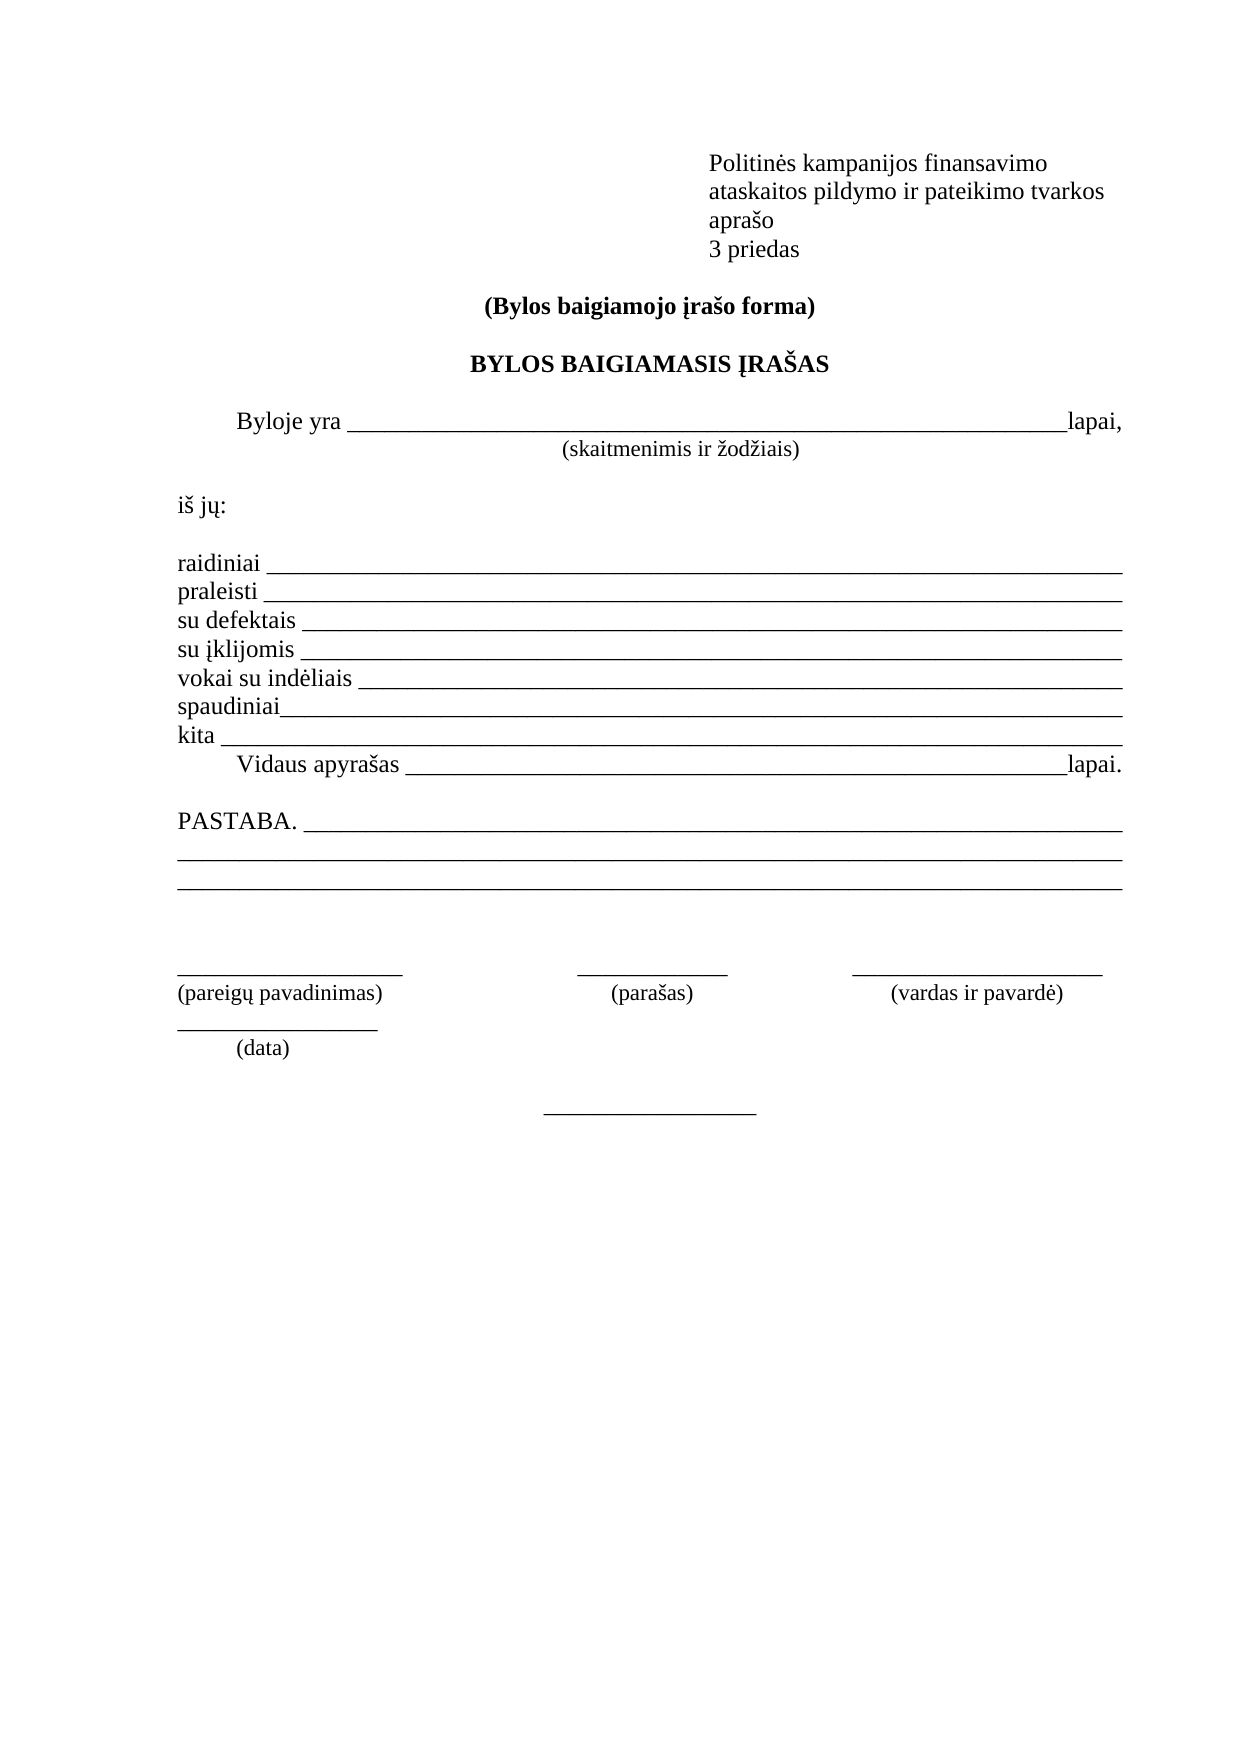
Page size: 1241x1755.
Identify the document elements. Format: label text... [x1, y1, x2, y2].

text Vidaus apyrašas lapai. [177, 749, 1122, 778]
text ________________ [177, 1005, 1122, 1034]
text (pareigų pavadinimas) (parašas) (vardas ir pavardė) [177, 979, 1122, 1005]
text (skaitmenimis ir žodžiais) [240, 435, 1122, 461]
text _ [177, 864, 1122, 889]
text BYLOS BAIGIAMASIS ĮRAŠAS [177, 349, 1122, 378]
text Politinės kampanijos finansavimo [177, 148, 1122, 176]
text PASTABA. [177, 806, 1122, 835]
text praleisti [177, 576, 1122, 605]
text su įklijomis [177, 634, 1122, 663]
text (data) [177, 1034, 1122, 1060]
text raidiniai [177, 548, 1122, 576]
text (Bylos baigiamojo įrašo forma) [177, 291, 1122, 320]
text spaudiniai [177, 691, 1122, 720]
text vokai su indėliais [177, 663, 1122, 691]
text su defektais [177, 605, 1122, 634]
text ataskaitos pildymo ir pateikimo tvarkos [177, 176, 1122, 205]
text _________________ [177, 1089, 1122, 1118]
text __________________ ____________ ____________________ [177, 950, 1122, 979]
text kita [177, 720, 1122, 749]
text iš jų: [177, 490, 1122, 519]
text _ [177, 835, 1122, 860]
text aprašo [177, 205, 1122, 234]
text 3 priedas [177, 234, 1122, 263]
text Byloje yra lapai, [177, 406, 1122, 435]
